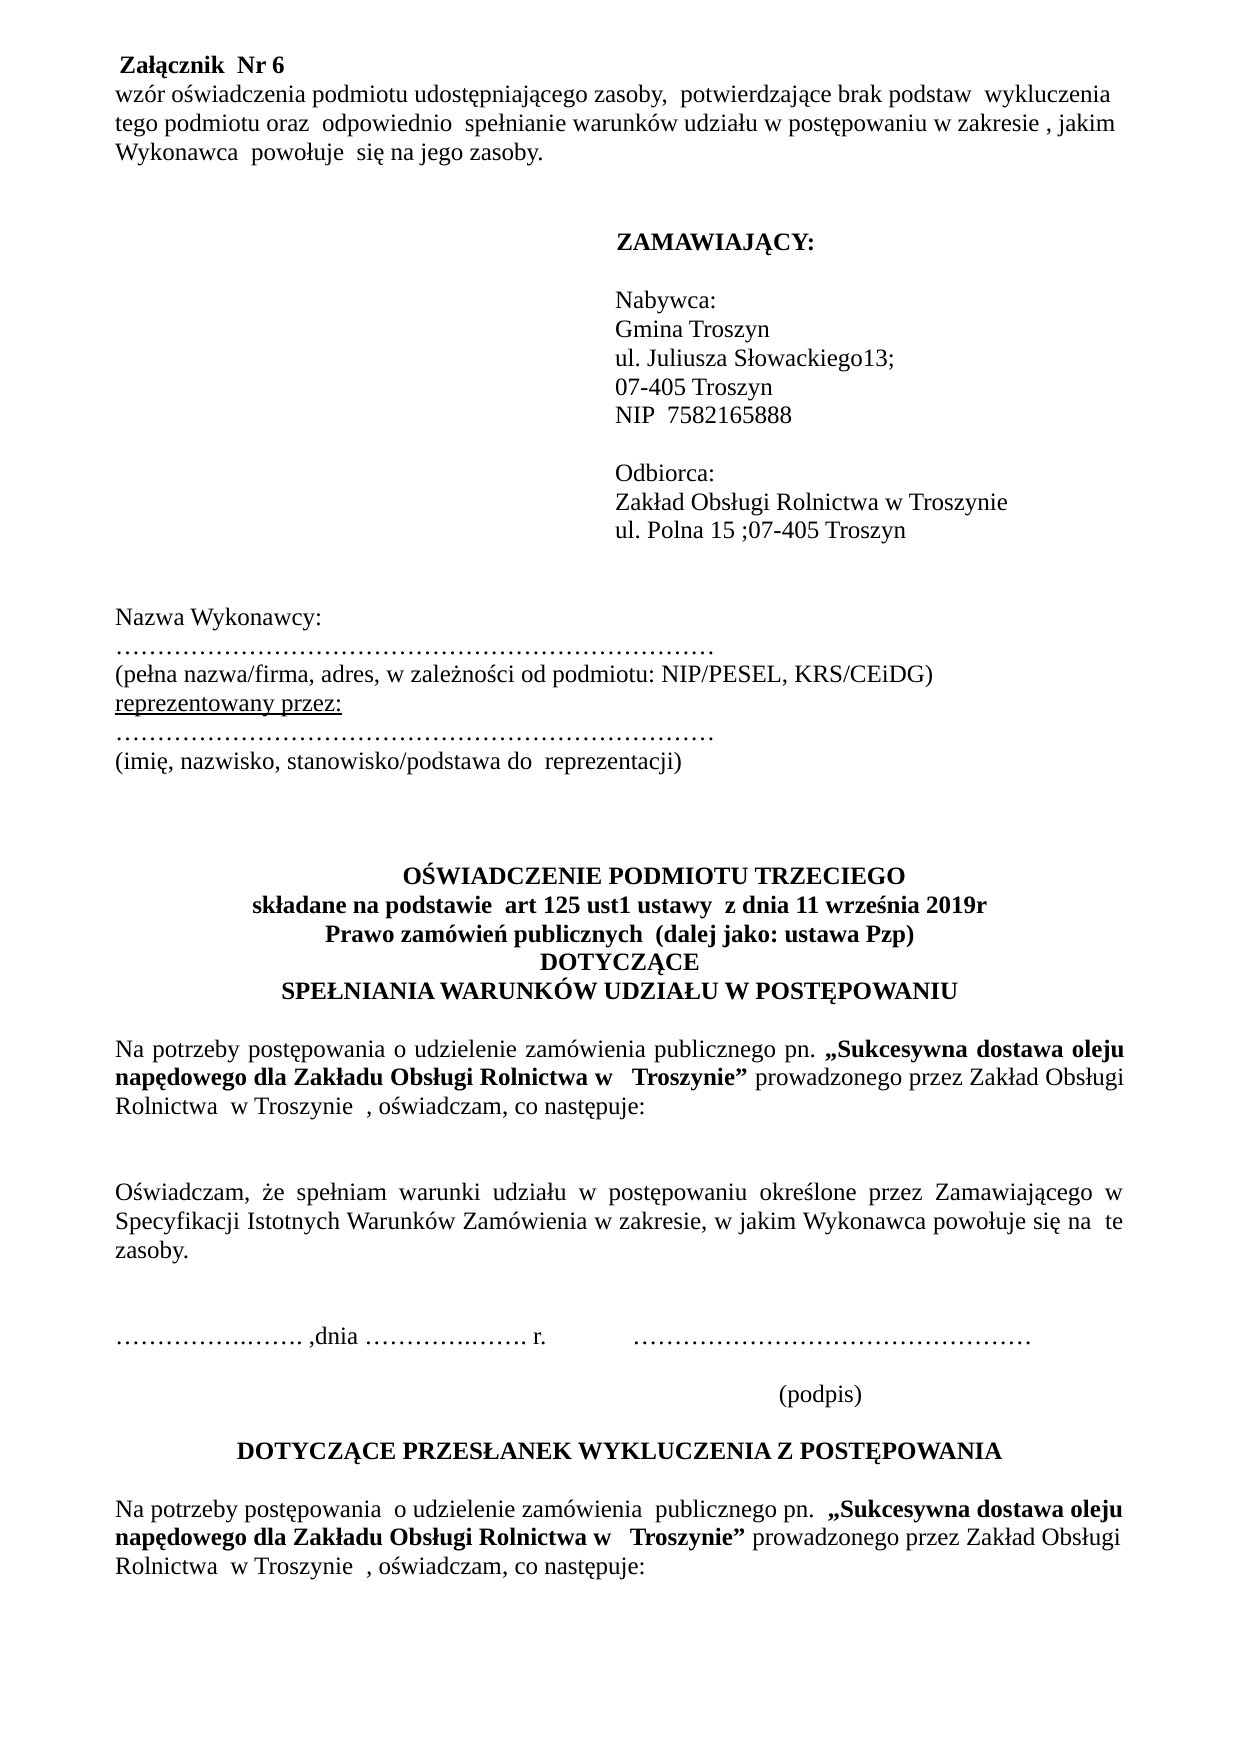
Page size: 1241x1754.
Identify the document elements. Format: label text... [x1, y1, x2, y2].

text Na potrzeby postępowania o udzielenie zamówienia publicznego pn. „Sukcesywna dostawa oleju napędowego dla Zakładu Obsługi Rolnictwa w Troszynie” prowadzonego przez Zakład Obsługi Rolnictwa w Troszynie , oświadczam, co następuje: [115, 1494, 1124, 1580]
text ul. Polna 15 ;07-405 Troszyn [115, 515, 1124, 544]
text Prawo zamówień publicznych (dalej jako: ustawa Pzp) [115, 919, 1124, 947]
text Na potrzeby postępowania o udzielenie zamówienia publicznego pn. „Sukcesywna dostawa oleju napędowego dla Zakładu Obsługi Rolnictwa w Troszynie” prowadzonego przez Zakład Obsługi Rolnictwa w Troszynie , oświadczam, co następuje: [115, 1034, 1124, 1120]
text 07-405 Troszyn [115, 372, 1124, 400]
subtitle ZAMAWIAJĄCY: [115, 223, 1124, 257]
text reprezentowany przez: [115, 688, 1124, 717]
text NIP 7582165888 [115, 400, 1124, 429]
text DOTYCZĄCE [115, 947, 1124, 976]
text (podpis) [705, 1379, 1124, 1407]
text Załącznik Nr 6 [115, 51, 1124, 79]
text ……………………………………………………………… [115, 631, 1124, 659]
text SPEŁNIANIA WARUNKÓW UDZIAŁU W POSTĘPOWANIU [115, 976, 1124, 1005]
text …………….……. ,dnia ………….……. r. ………………………………………… [115, 1321, 1124, 1350]
text Gmina Troszyn [115, 314, 1124, 343]
text Oświadczam, że spełniam warunki udziału w postępowaniu określone przez Zamawiającego w Specyfikacji Istotnych Warunków Zamówienia w zakresie, w jakim Wykonawca powołuje się na te zasoby. [115, 1177, 1124, 1264]
text Odbiorca: [115, 458, 1124, 487]
text wzór oświadczenia podmiotu udostępniającego zasoby, potwierdzające brak podstaw wykluczenia tego podmiotu oraz odpowiednio spełnianie warunków udziału w postępowaniu w zakresie , jakim Wykonawca powołuje się na jego zasoby. [115, 79, 1124, 166]
text Nazwa Wykonawcy: [115, 602, 1124, 631]
text OŚWIADCZENIE PODMIOTU TRZECIEGO [115, 861, 1124, 890]
text (imię, nazwisko, stanowisko/podstawa do reprezentacji) [115, 746, 1124, 774]
text ……………………………………………………………… [115, 717, 1124, 746]
subtitle Zakład Obsługi Rolnictwa w Troszynie [115, 487, 1124, 515]
text (pełna nazwa/firma, adres, w zależności od podmiotu: NIP/PESEL, KRS/CEiDG) [115, 659, 1124, 688]
text ul. Juliusza Słowackiego13; [115, 343, 1124, 372]
subtitle Nabywca: [115, 285, 1124, 314]
text DOTYCZĄCE PRZESŁANEK WYKLUCZENIA Z POSTĘPOWANIA [115, 1436, 1124, 1465]
text składane na podstawie art 125 ust1 ustawy z dnia 11 września 2019r [115, 890, 1124, 919]
